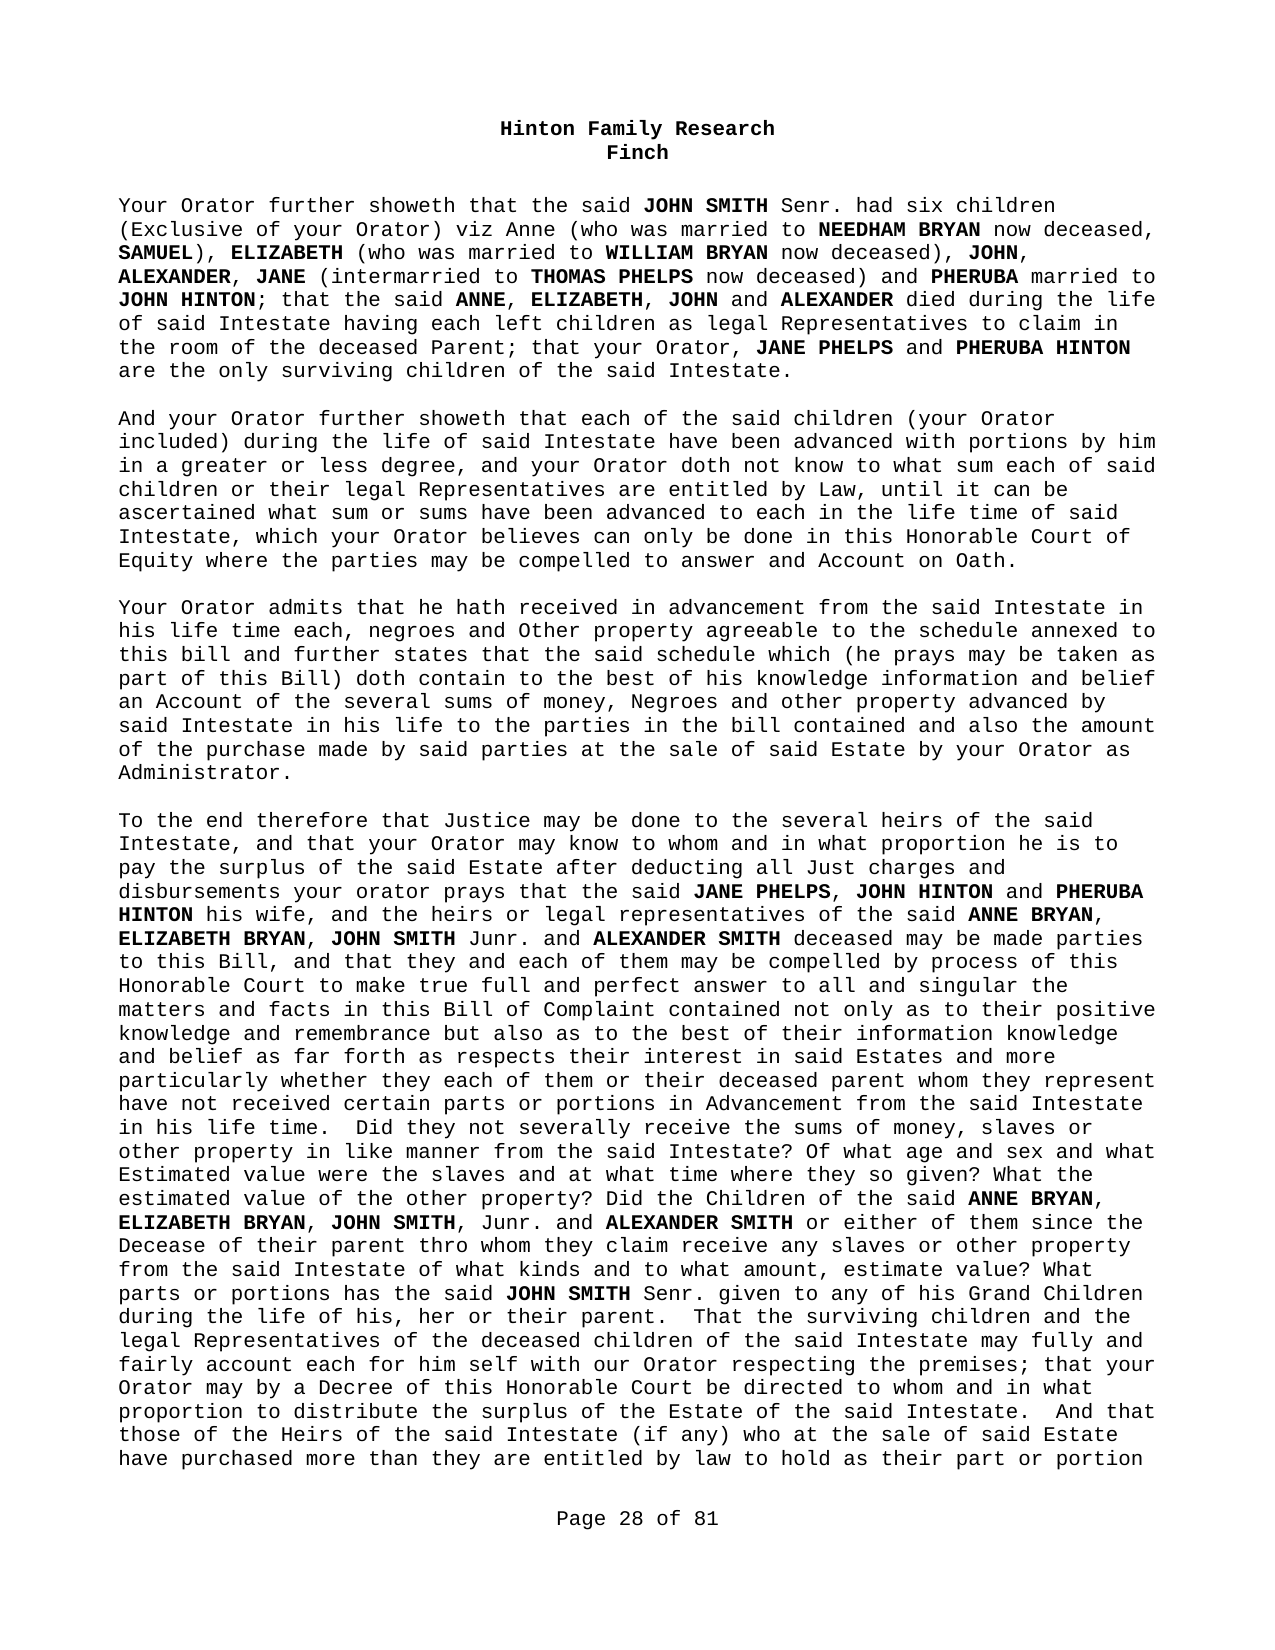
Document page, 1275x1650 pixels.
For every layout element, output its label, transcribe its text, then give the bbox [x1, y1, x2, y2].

text Your Orator further showeth that the said John Smith Senr. had six children (Exclusive of your Orator) viz Anne (who was married to NEEDHAM BRYAN now deceased, SAMUEL), Elizabeth (who was married to William BRYAN now deceased), John, Alexander, Jane (intermarried to Thomas Phelps now deceased) and Pheruba married to John Hinton; that the said Anne, Elizabeth, John and Alexander died during the life of said Intestate having each left children as legal Representatives to claim in the room of the deceased Parent; that your Orator, Jane Phelps and Pheruba Hinton are the only surviving children of the said Intestate. [118, 195, 1157, 384]
text And your Orator further showeth that each of the said children (your Orator included) during the life of said Intestate have been advanced with portions by him in a greater or less degree, and your Orator doth not know to what sum each of said children or their legal Representatives are entitled by Law, until it can be ascertained what sum or sums have been advanced to each in the life time of said Intestate, which your Orator believes can only be done in this Honorable Court of Equity where the parties may be compelled to answer and Account on Oath. [118, 408, 1157, 573]
text Your Orator admits that he hath received in advancement from the said Intestate in his life time each, negroes and Other property agreeable to the schedule annexed to this bill and further states that the said schedule which (he prays may be taken as part of this Bill) doth contain to the best of his knowledge information and belief an Account of the several sums of money, Negroes and other property advanced by said Intestate in his life to the parties in the bill contained and also the amount of the purchase made by said parties at the sale of said Estate by your Orator as Administrator. [118, 597, 1157, 786]
text To the end therefore that Justice may be done to the several heirs of the said Intestate, and that your Orator may know to whom and in what proportion he is to pay the surplus of the said Estate after deducting all Just charges and disbursements your orator prays that the said Jane Phelps, John Hinton and Pheruba Hinton his wife, and the heirs or legal representatives of the said Anne BRYAN, Elizabeth BRYAN, John Smith Junr. and Alexander Smith deceased may be made parties to this Bill, and that they and each of them may be compelled by process of this Honorable Court to make true full and perfect answer to all and singular the matters and facts in this Bill of Complaint contained not only as to their positive knowledge and remembrance but also as to the best of their information knowledge and belief as far forth as respects their interest in said Estates and more particularly whether they each of them or their deceased parent whom they represent have not received certain parts or portions in Advancement from the said Intestate in his life time. Did they not severally receive the sums of money, slaves or other property in like manner from the said Intestate? Of what age and sex and what Estimated value were the slaves and at what time where they so given? What the estimated value of the other property? Did the Children of the said Anne BRYAN, Elizabeth BRYAN, John Smith, Junr. and Alexander Smith or either of them since the Decease of their parent thro whom they claim receive any slaves or other property from the said Intestate of what kinds and to what amount, estimate value? What parts or portions has the said John Smith Senr. given to any of his Grand Children during the life of his, her or their parent. That the surviving children and the legal Representatives of the deceased children of the said Intestate may fully and fairly account each for him self with our Orator respecting the premises; that your Orator may by a Decree of this Honorable Court be directed to whom and in what proportion to distribute the surplus of the Estate of the said Intestate. And that those of the Heirs of the said Intestate (if any) who at the sale of said Estate have purchased more than they are entitled by law to hold as their part or portion [118, 810, 1157, 1472]
